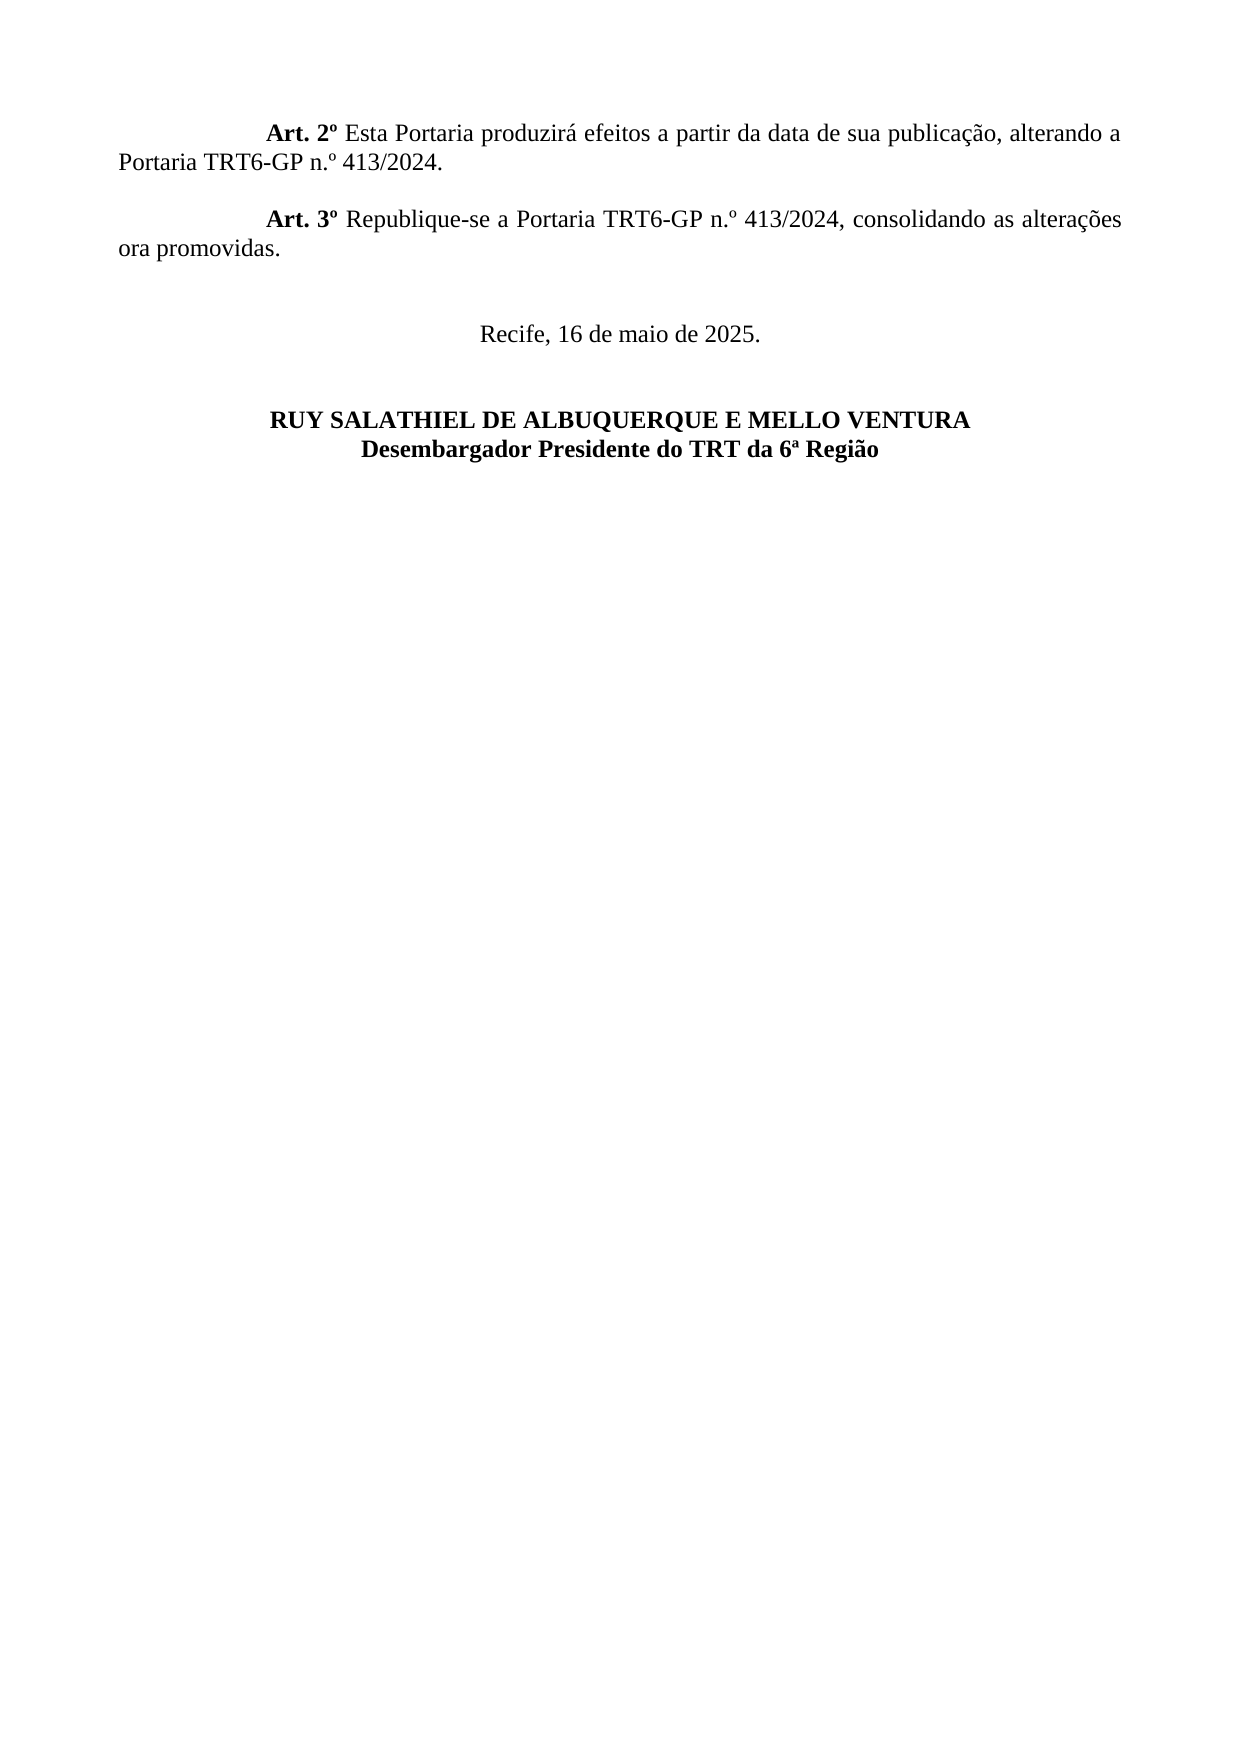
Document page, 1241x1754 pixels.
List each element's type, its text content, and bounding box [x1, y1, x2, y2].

text Recife, 16 de maio de 2025. [118, 319, 1122, 348]
text Art. 2º Esta Portaria produzirá efeitos a partir da data de sua publicação, alterando a Portaria TRT6-GP n.º 413/2024. [118, 118, 1122, 176]
text Art. 3º Republique-se a Portaria TRT6-GP n.º 413/2024, consolidando as alterações ora promovidas. [118, 204, 1122, 262]
text Desembargador Presidente do TRT da 6ª Região [118, 434, 1122, 463]
text RUY SALATHIEL DE ALBUQUERQUE E MELLO VENTURA [118, 406, 1122, 434]
